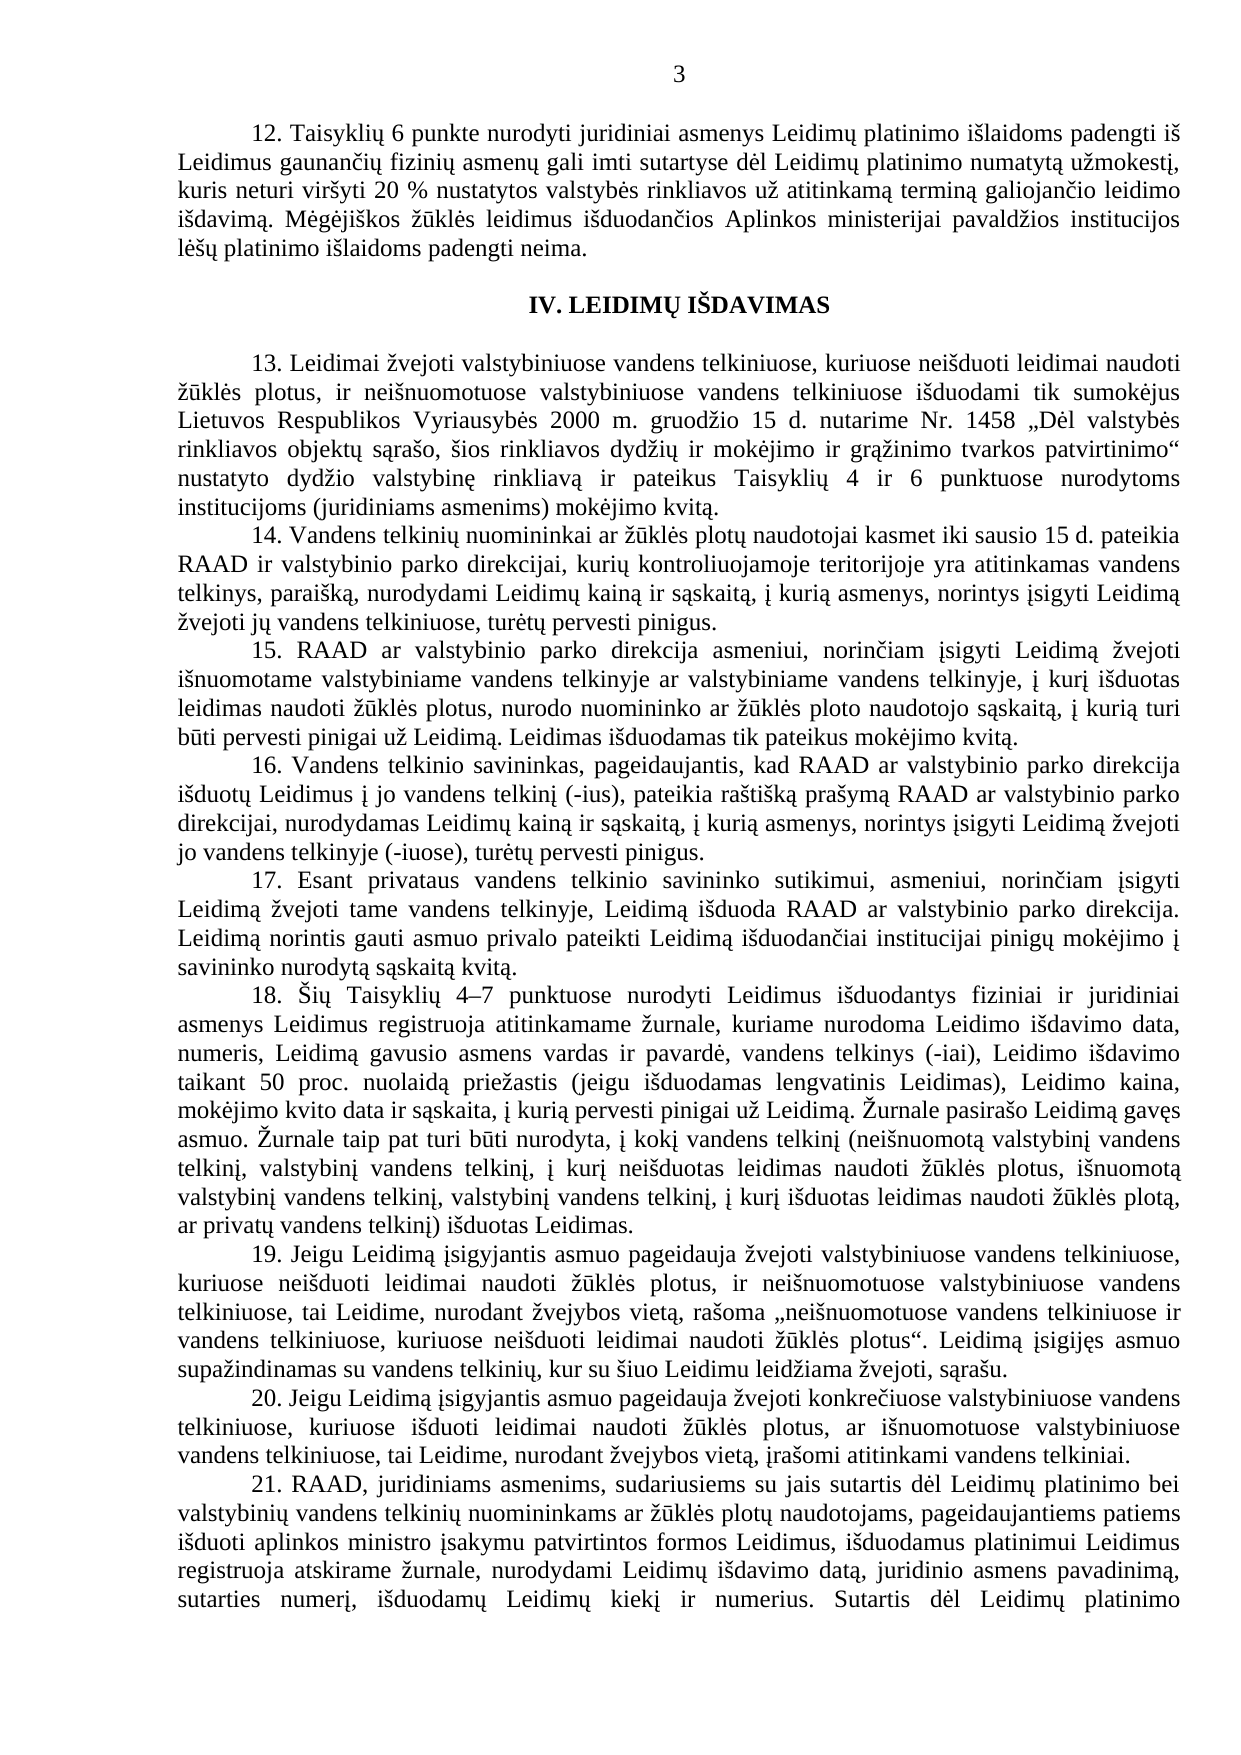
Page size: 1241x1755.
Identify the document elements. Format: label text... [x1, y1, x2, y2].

text 14. Vandens telkinių nuomininkai ar žūklės plotų naudotojai kasmet iki sausio 15 d. pateikia RAAD ir valstybinio parko direkcijai, kurių kontroliuojamoje teritorijoje yra atitinkamas vandens telkinys, paraišką, nurodydami Leidimų kainą ir sąskaitą, į kurią asmenys, norintys įsigyti Leidimą žvejoti jų vandens telkiniuose, turėtų pervesti pinigus. [177, 521, 1181, 636]
text 18. Šių Taisyklių 4–7 punktuose nurodyti Leidimus išduodantys fiziniai ir juridiniai asmenys Leidimus registruoja atitinkamame žurnale, kuriame nurodoma Leidimo išdavimo data, numeris, Leidimą gavusio asmens vardas ir pavardė, vandens telkinys (-iai), Leidimo išdavimo taikant 50 proc. nuolaidą priežastis (jeigu išduodamas lengvatinis Leidimas), Leidimo kaina, mokėjimo kvito data ir sąskaita, į kurią pervesti pinigai už Leidimą. Žurnale pasirašo Leidimą gavęs asmuo. Žurnale taip pat turi būti nurodyta, į kokį vandens telkinį (neišnuomotą valstybinį vandens telkinį, valstybinį vandens telkinį, į kurį neišduotas leidimas naudoti žūklės plotus, išnuomotą valstybinį vandens telkinį, valstybinį vandens telkinį, į kurį išduotas leidimas naudoti žūklės plotą, ar privatų vandens telkinį) išduotas Leidimas. [177, 981, 1181, 1239]
text 16. Vandens telkinio savininkas, pageidaujantis, kad RAAD ar valstybinio parko direkcija išduotų Leidimus į jo vandens telkinį (-ius), pateikia raštišką prašymą RAAD ar valstybinio parko direkcijai, nurodydamas Leidimų kainą ir sąskaitą, į kurią asmenys, norintys įsigyti Leidimą žvejoti jo vandens telkinyje (-iuose), turėtų pervesti pinigus. [177, 751, 1181, 866]
text 15. RAAD ar valstybinio parko direkcija asmeniui, norinčiam įsigyti Leidimą žvejoti išnuomotame valstybiniame vandens telkinyje ar valstybiniame vandens telkinyje, į kurį išduotas leidimas naudoti žūklės plotus, nurodo nuomininko ar žūklės ploto naudotojo sąskaitą, į kurią turi būti pervesti pinigai už Leidimą. Leidimas išduodamas tik pateikus mokėjimo kvitą. [177, 636, 1181, 751]
text 13. Leidimai žvejoti valstybiniuose vandens telkiniuose, kuriuose neišduoti leidimai naudoti žūklės plotus, ir neišnuomotuose valstybiniuose vandens telkiniuose išduodami tik sumokėjus Lietuvos Respublikos Vyriausybės 2000 m. gruodžio 15 d. nutarime Nr. 1458 „Dėl valstybės rinkliavos objektų sąrašo, šios rinkliavos dydžių ir mokėjimo ir grąžinimo tvarkos patvirtinimo“ nustatyto dydžio valstybinę rinkliavą ir pateikus Taisyklių 4 ir 6 punktuose nurodytoms institucijoms (juridiniams asmenims) mokėjimo kvitą. [177, 348, 1181, 521]
text 17. Esant privataus vandens telkinio savininko sutikimui, asmeniui, norinčiam įsigyti Leidimą žvejoti tame vandens telkinyje, Leidimą išduoda RAAD ar valstybinio parko direkcija. Leidimą norintis gauti asmuo privalo pateikti Leidimą išduodančiai institucijai pinigų mokėjimo į savininko nurodytą sąskaitą kvitą. [177, 866, 1181, 981]
text 12. Taisyklių 6 punkte nurodyti juridiniai asmenys Leidimų platinimo išlaidoms padengti iš Leidimus gaunančių fizinių asmenų gali imti sutartyse dėl Leidimų platinimo numatytą užmokestį, kuris neturi viršyti 20 % nustatytos valstybės rinkliavos už atitinkamą terminą galiojančio leidimo išdavimą. Mėgėjiškos žūklės leidimus išduodančios Aplinkos ministerijai pavaldžios institucijos lėšų platinimo išlaidoms padengti neima. [177, 118, 1181, 262]
text 20. Jeigu Leidimą įsigyjantis asmuo pageidauja žvejoti konkrečiuose valstybiniuose vandens telkiniuose, kuriuose išduoti leidimai naudoti žūklės plotus, ar išnuomotuose valstybiniuose vandens telkiniuose, tai Leidime, nurodant žvejybos vietą, įrašomi atitinkami vandens telkiniai. [177, 1383, 1181, 1469]
text 19. Jeigu Leidimą įsigyjantis asmuo pageidauja žvejoti valstybiniuose vandens telkiniuose, kuriuose neišduoti leidimai naudoti žūklės plotus, ir neišnuomotuose valstybiniuose vandens telkiniuose, tai Leidime, nurodant žvejybos vietą, rašoma „neišnuomotuose vandens telkiniuose ir vandens telkiniuose, kuriuose neišduoti leidimai naudoti žūklės plotus“. Leidimą įsigijęs asmuo supažindinamas su vandens telkinių, kur su šiuo Leidimu leidžiama žvejoti, sąrašu. [177, 1239, 1181, 1383]
text 21. RAAD, juridiniams asmenims, sudariusiems su jais sutartis dėl Leidimų platinimo bei valstybinių vandens telkinių nuomininkams ar žūklės plotų naudotojams, pageidaujantiems patiems išduoti aplinkos ministro įsakymu patvirtintos formos Leidimus, išduodamus platinimui Leidimus registruoja atskirame žurnale, nurodydami Leidimų išdavimo datą, juridinio asmens pavadinimą, sutarties numerį, išduodamų Leidimų kiekį ir numerius. Sutartis dėl Leidimų platinimo [177, 1469, 1181, 1613]
text IV. LEIDIMŲ IŠDAVIMAS [177, 291, 1181, 319]
